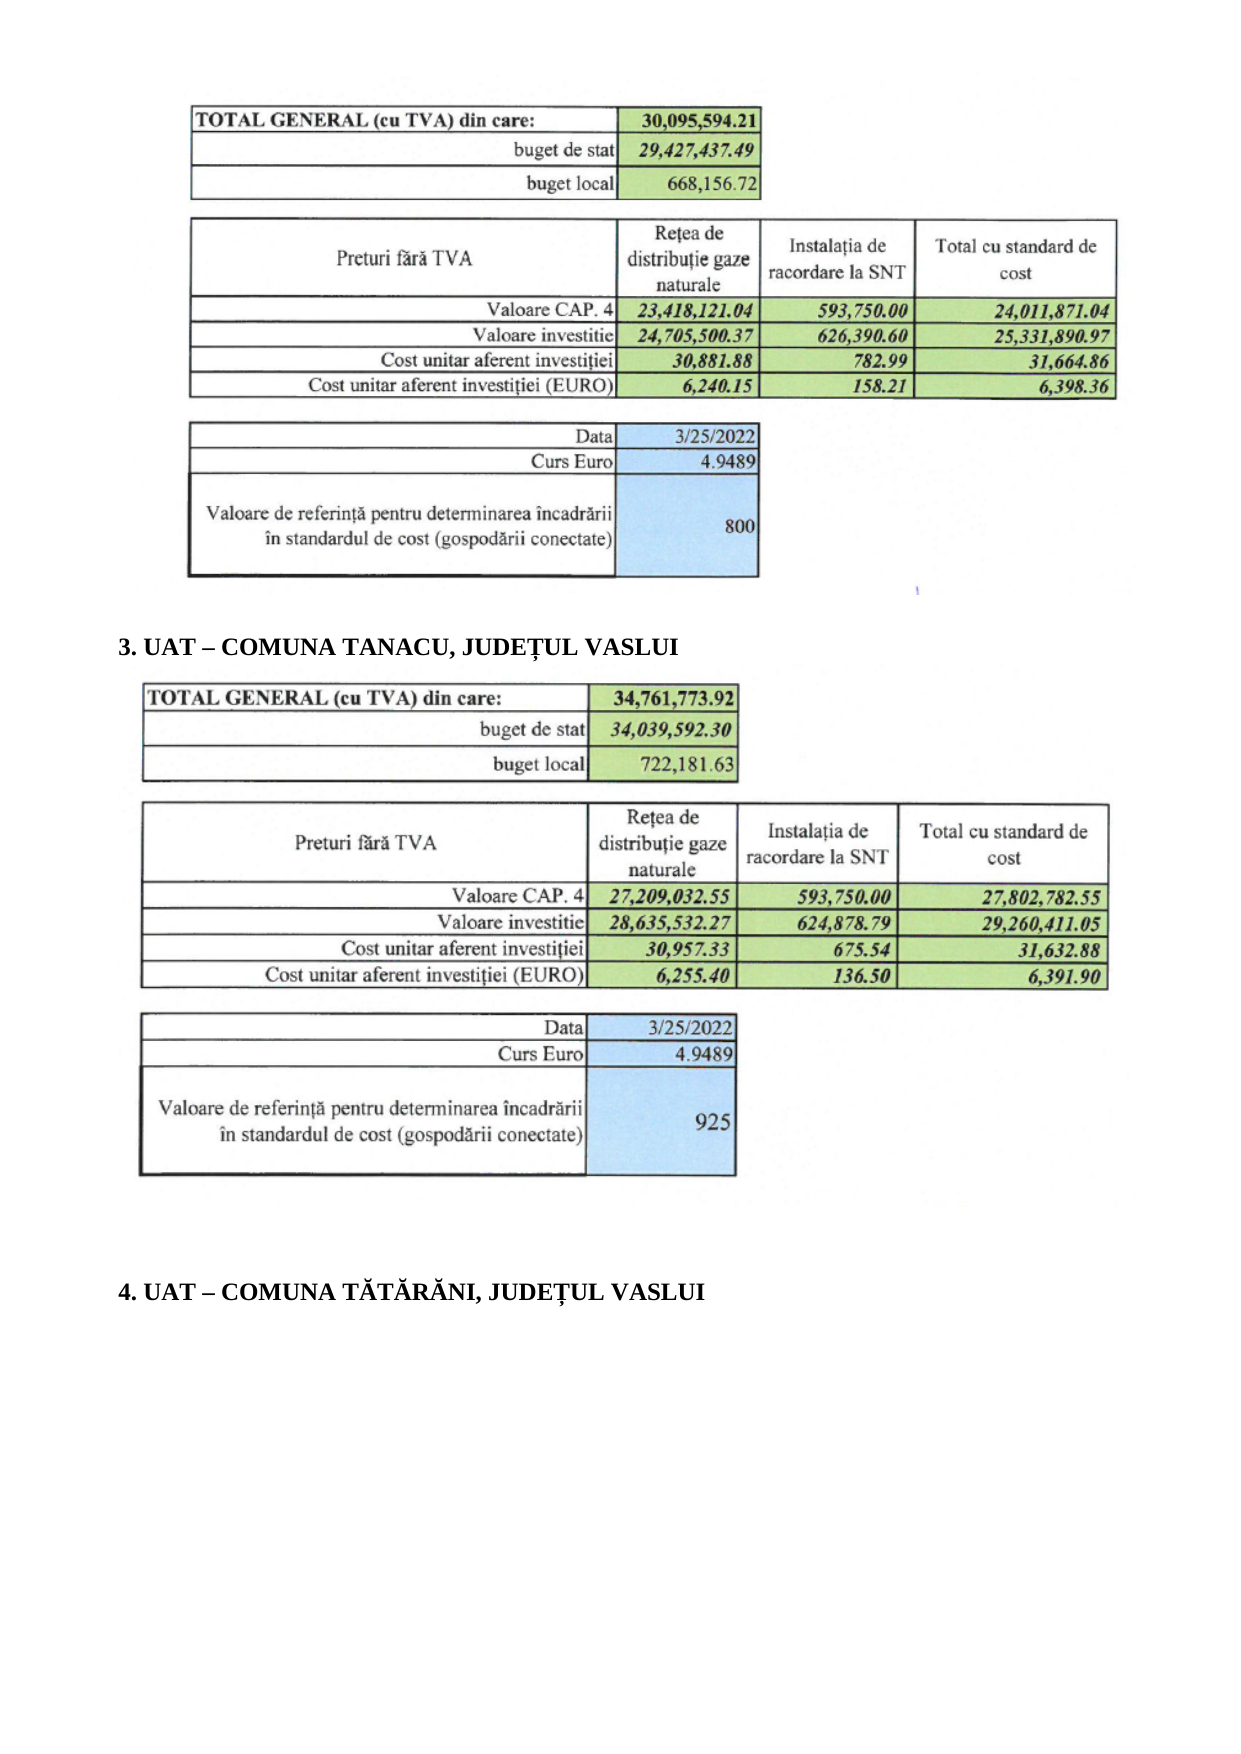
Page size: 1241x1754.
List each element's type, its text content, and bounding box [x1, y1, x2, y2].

text 3. UAT – COMUNA TANACU, JUDEȚUL VASLUI [118, 632, 1108, 660]
text 4. UAT – COMUNA TĂTĂRĂNI, JUDEȚUL VASLUI [118, 1277, 1137, 1306]
